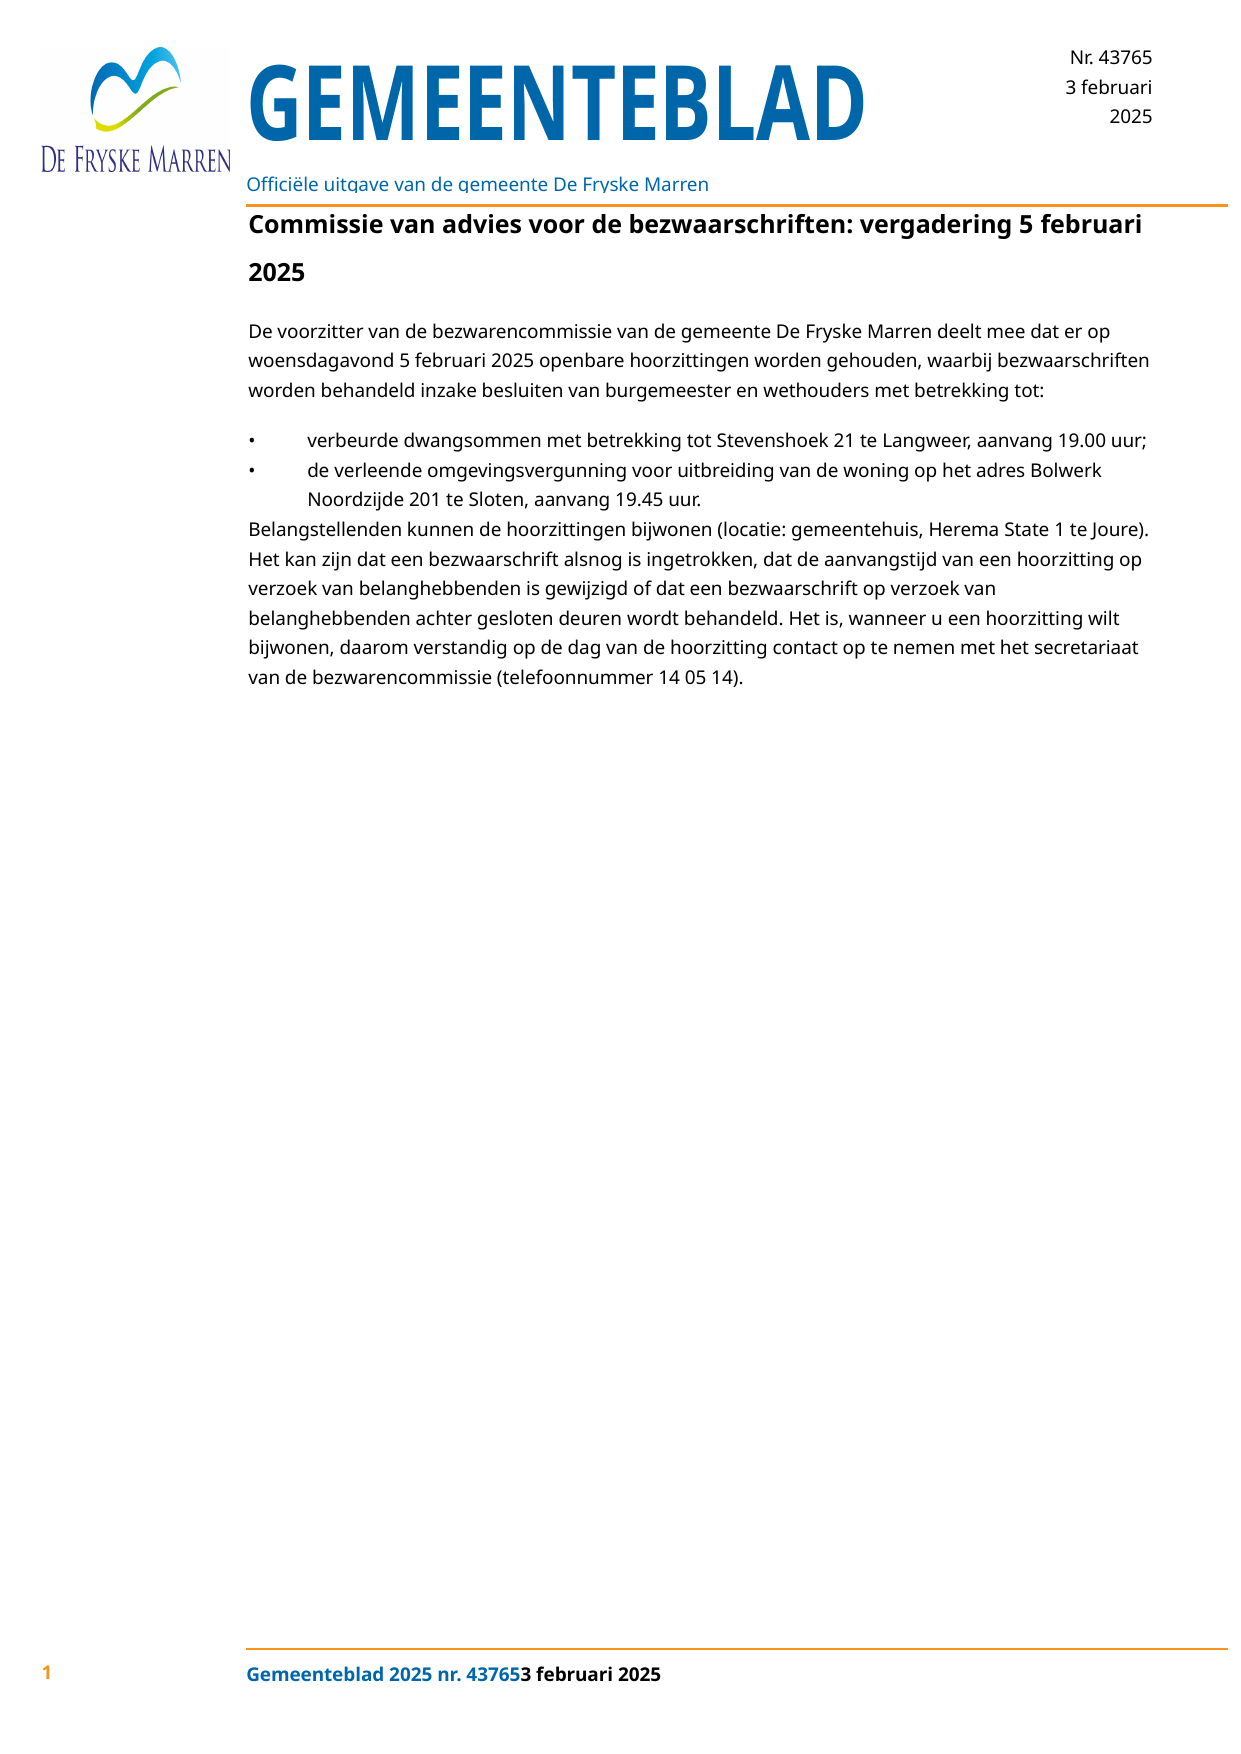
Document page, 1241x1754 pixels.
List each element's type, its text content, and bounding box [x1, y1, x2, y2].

text Belangstellenden kunnen de hoorzittingen bijwonen (locatie: gemeentehuis, Herema State 1 te Joure). Het kan zijn dat een bezwaarschrift alsnog is ingetrokken, dat de aanvangstijd van een hoorzitting op verzoek van belanghebbenden is gewijzigd of dat een bezwaarschrift op verzoek van belanghebbenden achter gesloten deuren wordt behandeld. Het is, wanneer u een hoorzitting wilt bijwonen, daarom verstandig op de dag van de hoorzitting contact op te nemen met het secretariaat van de bezwarencommissie (telefoonnummer 14 05 14). [248, 516, 1152, 690]
text Commissie van advies voor de bezwaarschriften: vergadering 5 februari 2025 [248, 207, 1152, 288]
text De voorzitter van de bezwarencommissie van de gemeente De Fryske Marren deelt mee dat er op woensdagavond 5 februari 2025 openbare hoorzittingen worden gehouden, waarbij bezwaarschriften worden behandeld inzake besluiten van burgemeester en wethouders met betrekking tot: [248, 318, 1152, 403]
list de verleende omgevingsvergunning voor uitbreiding van de woning op het adres Bolwerk Noordzijde 201 te Sloten, aanvang 19.45 uur. [248, 457, 1152, 512]
picture [41, 47, 231, 172]
list verbeurde dwangsommen met betrekking tot Stevenshoek 21 te Langweer, aanvang 19.00 uur; [248, 427, 1152, 453]
